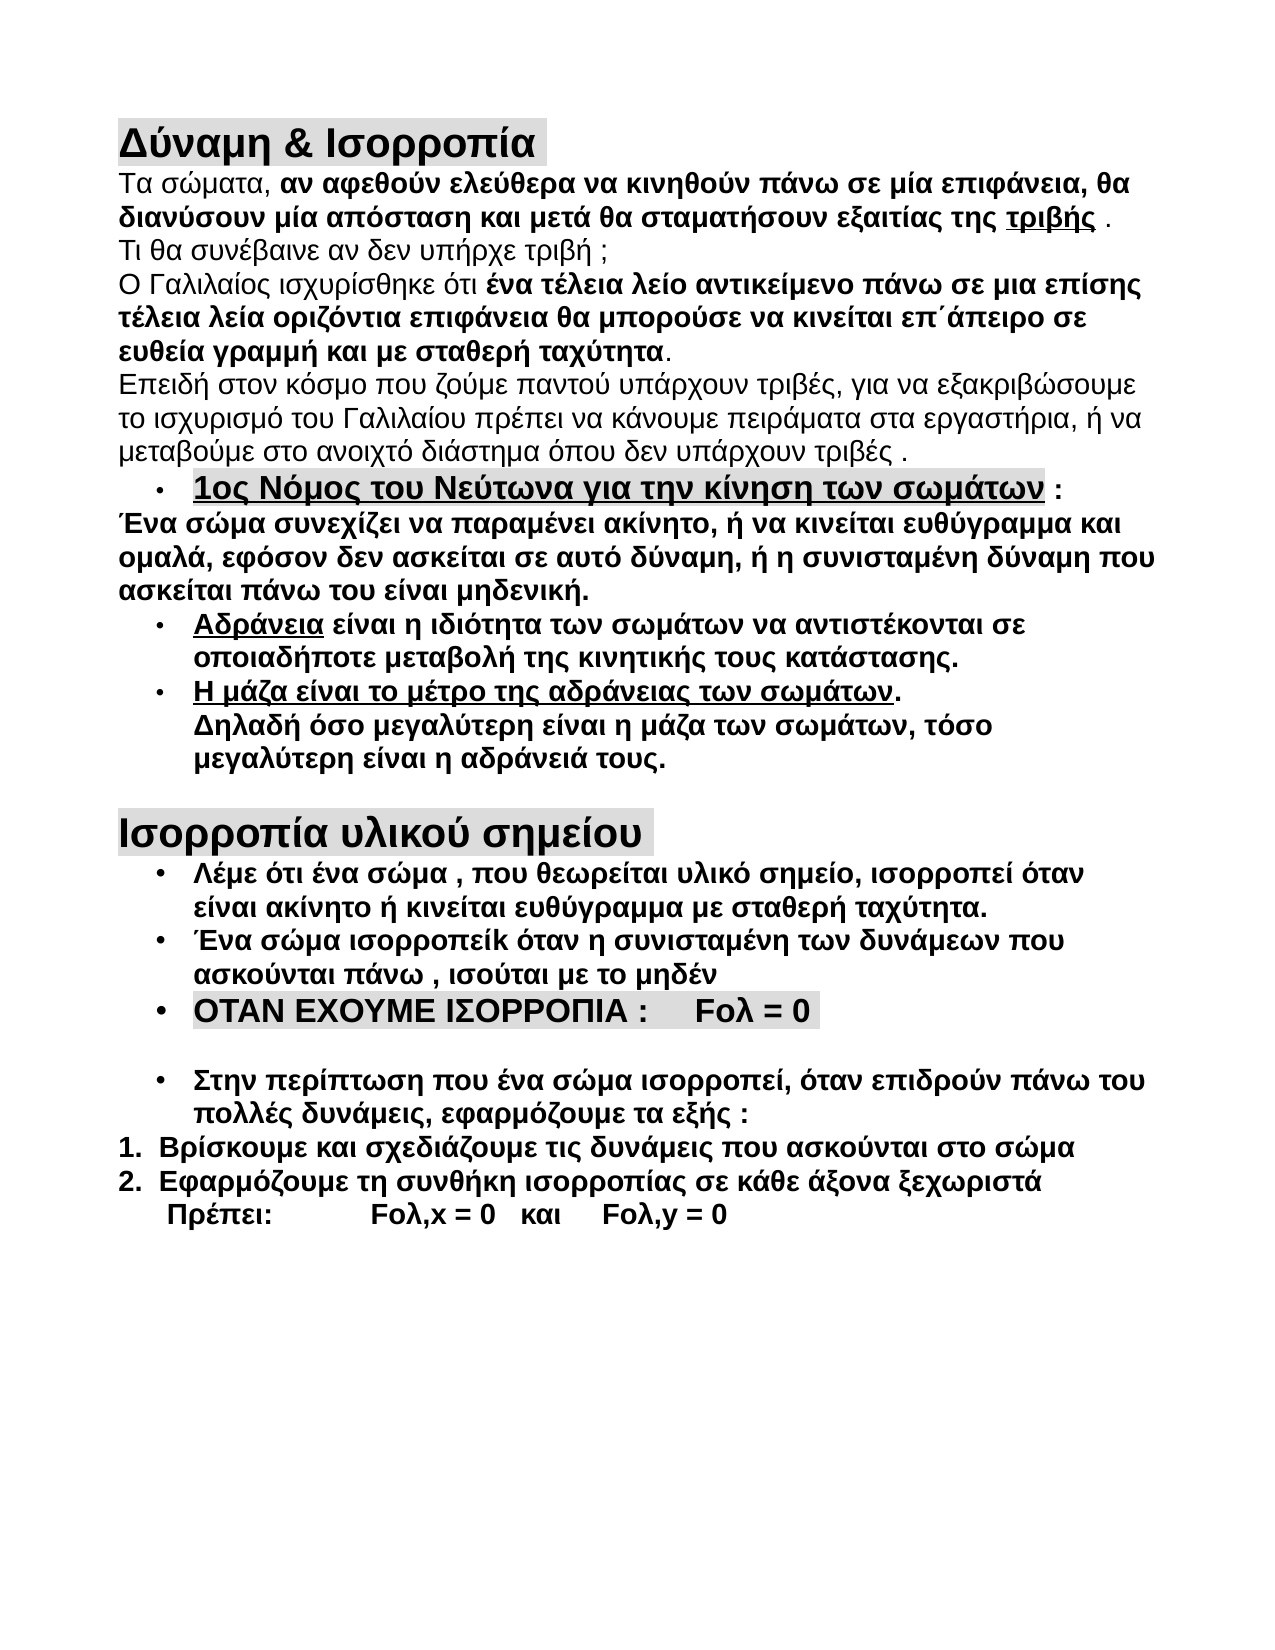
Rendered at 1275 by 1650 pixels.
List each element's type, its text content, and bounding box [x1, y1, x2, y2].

text 2. Εφαρμόζουμε τη συνθήκη ισορροπίας σε κάθε άξονα ξεχωριστά [118, 1164, 1157, 1197]
list ΟΤΑΝ ΕΧΟΥΜΕ ΙΣΟΡΡΟΠΙΑ : Fολ = 0 [156, 991, 1157, 1029]
list 1ος Νόμος του Νεύτωνα για την κίνηση των σωμάτων : [156, 468, 1157, 506]
list Αδράνεια είναι η ιδιότητα των σωμάτων να αντιστέκονται σε οποιαδήποτε μεταβολή της κινητικής τους κατάστασης. [156, 607, 1157, 674]
text Τι θα συνέβαινε αν δεν υπήρχε τριβή ; [118, 233, 1157, 267]
text Ένα σώμα συνεχίζει να παραμένει ακίνητο, ή να κινείται ευθύγραμμα και ομαλά, εφόσον δεν ασκείται σε αυτό δύναμη, ή η συνισταμένη δύναμη που ασκείται πάνω του είναι μηδενική. [118, 506, 1157, 607]
text Tα σώματα, αν αφεθούν ελεύθερα να κινηθούν πάνω σε μία επιφάνεια, θα διανύσουν μία απόσταση και μετά θα σταματήσουν εξαιτίας της τριβής . [118, 166, 1157, 233]
list Ένα σώμα ισορροπείk όταν η συνισταμένη των δυνάμεων που ασκούνται πάνω , ισούται με το μηδέν [156, 923, 1157, 991]
text Επειδή στον κόσμο που ζούμε παντού υπάρχουν τριβές, για να εξακριβώσουμε το ισχυρισμό του Γαλιλαίου πρέπει να κάνουμε πειράματα στα εργαστήρια, ή να μεταβούμε στο ανοιχτό διάστημα όπου δεν υπάρχουν τριβές . [118, 367, 1157, 468]
list Λέμε ότι ένα σώμα , που θεωρείται υλικό σημείο, ισορροπεί όταν είναι ακίνητο ή κινείται ευθύγραμμα με σταθερή ταχύτητα. [156, 856, 1157, 923]
text Ισορροπία υλικού σημείου [118, 808, 1157, 856]
text Πρέπει: Fολ,x = 0 και Fολ,y = 0 [118, 1197, 1157, 1231]
text Δύναμη & Ισορροπία [118, 118, 1157, 166]
text Ο Γαλιλαίος ισχυρίσθηκε ότι ένα τέλεια λείο αντικείμενο πάνω σε μια επίσης τέλεια λεία οριζόντια επιφάνεια θα μπορούσε να κινείται επ΄άπειρο σε ευθεία γραμμή και με σταθερή ταχύτητα. [118, 267, 1157, 367]
text 1. Βρίσκουμε και σχεδιάζουμε τις δυνάμεις που ασκούνται στο σώμα [118, 1130, 1157, 1164]
list Στην περίπτωση που ένα σώμα ισορροπεί, όταν επιδρούν πάνω του πολλές δυνάμεις, εφαρμόζουμε τα εξής : [156, 1063, 1157, 1130]
list Η μάζα είναι το μέτρο της αδράνειας των σωμάτων. Δηλαδή όσο μεγαλύτερη είναι η μάζα των σωμάτων, τόσο μεγαλύτερη είναι η αδράνειά τους. [156, 674, 1157, 775]
